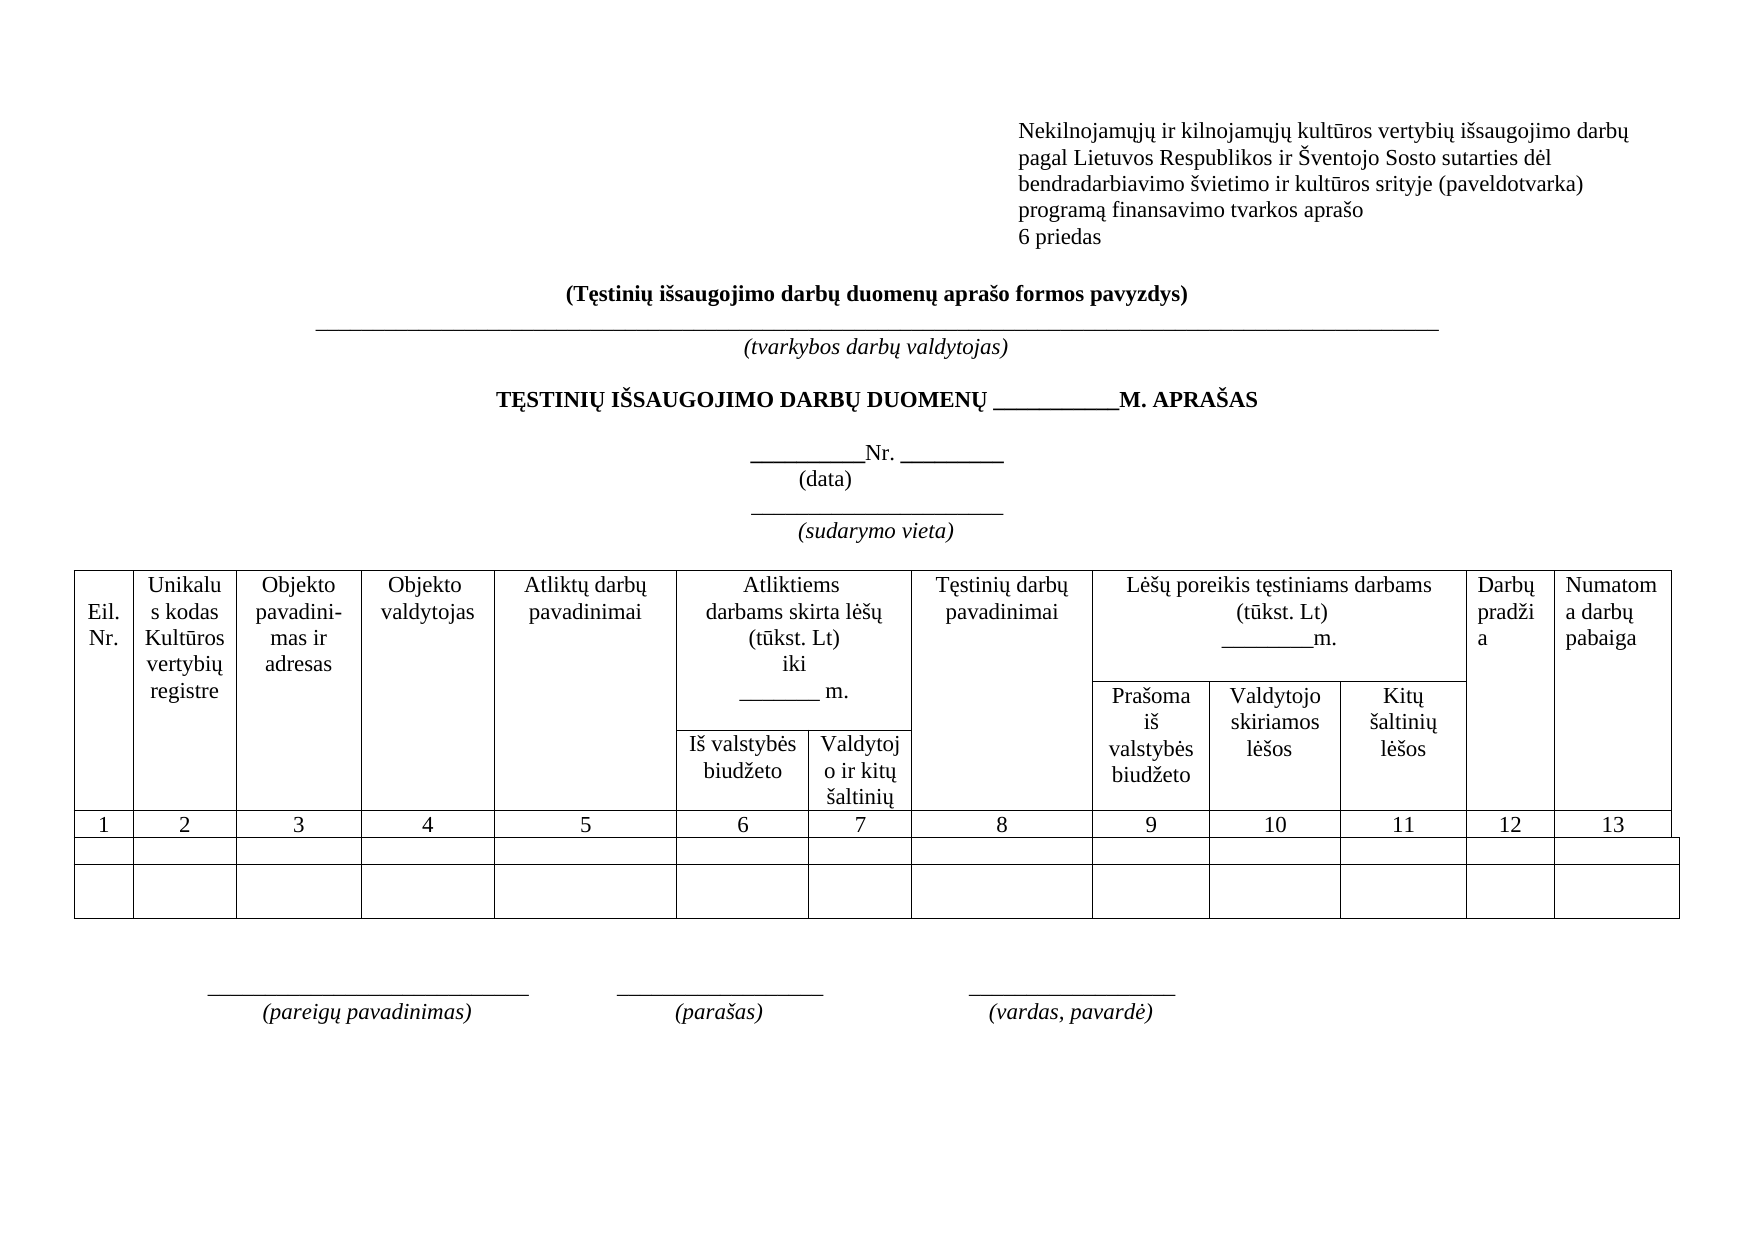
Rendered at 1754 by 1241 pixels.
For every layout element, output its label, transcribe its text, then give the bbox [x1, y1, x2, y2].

table_cell 2 [134, 811, 236, 837]
table_cell [134, 865, 236, 918]
table_cell [1210, 838, 1340, 864]
table_header Tęstinių darbų pavadinimai [912, 571, 1092, 809]
table_cell [1093, 838, 1209, 864]
table_cell [1555, 865, 1679, 918]
table_cell [1467, 838, 1554, 864]
table_cell (pareigų pavadinimas) [192, 998, 544, 1024]
table_cell 4 [362, 811, 494, 837]
table_cell [809, 865, 911, 918]
table_cell [1555, 838, 1679, 864]
table_cell [362, 865, 494, 918]
text (tvarkybos darbų valdytojas) [118, 333, 1636, 359]
text ______________________ [118, 491, 1636, 518]
table_cell [1341, 865, 1466, 918]
text 6 priedas [1018, 223, 1636, 249]
text __________Nr. _________ [118, 438, 1636, 465]
table_cell 10 [1210, 811, 1340, 837]
table_cell [134, 838, 236, 864]
table_cell Prašoma iš valstybės biudžeto [1093, 682, 1209, 809]
table_cell [237, 838, 361, 864]
table_header __________________ [544, 972, 896, 998]
text (sudarymo vieta) [118, 518, 1636, 544]
table_cell [677, 865, 808, 918]
text __________________________________________________________________________________________________ [118, 307, 1636, 333]
text Nekilnojamųjų ir kilnojamųjų kultūros vertybių išsaugojimo darbų pagal Lietuvos Respublikos ir Šventojo Sosto sutarties dėl bendradarbiavimo švietimo ir kultūros srityje (paveldotvarka) programą finansavimo tvarkos aprašo [1018, 117, 1636, 223]
table_cell 12 [1467, 811, 1554, 837]
table_cell (vardas, pavardė) [896, 998, 1248, 1024]
table_cell [75, 865, 133, 918]
table_header Atliktų darbų pavadinimai [495, 571, 676, 809]
table_header Lėšų poreikis tęstiniams darbams (tūkst. Lt) ________m. [1093, 571, 1466, 681]
table_cell Kitų šaltinių lėšos [1341, 682, 1466, 809]
table_cell 6 [677, 811, 808, 837]
table_cell 9 [1093, 811, 1209, 837]
table_header ____________________________ [192, 972, 544, 998]
table_header Atliktiems darbams skirta lėšų (tūkst. Lt) iki _______ m. [677, 571, 911, 729]
table_cell [912, 865, 1092, 918]
table_header Eil. Nr. [75, 571, 133, 809]
table_header Objekto pavadini-mas ir adresas [237, 571, 361, 809]
table_cell [75, 838, 133, 864]
table_cell 13 [1555, 811, 1671, 837]
table_cell 7 [809, 811, 911, 837]
table_cell [1672, 810, 1680, 837]
table_cell [362, 838, 494, 864]
table_cell [237, 865, 361, 918]
table_header Unikalus kodas Kultūros vertybių registre [134, 571, 236, 809]
table_header Numatoma darbų pabaiga [1555, 571, 1671, 809]
table_cell [912, 838, 1092, 864]
table_header __________________ [896, 972, 1248, 998]
text (Tęstinių išsaugojimo darbų duomenų aprašo formos pavyzdys) [118, 280, 1636, 307]
table_cell [677, 838, 808, 864]
table_cell 11 [1341, 811, 1466, 837]
table_header [1672, 570, 1680, 681]
table_cell [1341, 838, 1466, 864]
table_cell [495, 838, 676, 864]
table_cell Iš valstybės biudžeto [677, 731, 808, 809]
table_header Darbų pradžia [1467, 571, 1554, 809]
table_cell [1093, 865, 1209, 918]
subtitle tęstinIų išsaugojimo darbų duomenų ___________M. aprašas [118, 386, 1636, 412]
table_cell [809, 838, 911, 864]
table_cell [1467, 865, 1554, 918]
table_cell 3 [237, 811, 361, 837]
table_cell [1672, 681, 1680, 729]
table_cell [1672, 730, 1680, 809]
table_cell 8 [912, 811, 1092, 837]
table_header Objekto valdytojas [362, 571, 494, 809]
table_cell 5 [495, 811, 676, 837]
table_cell [1210, 865, 1340, 918]
table_cell (parašas) [544, 998, 896, 1024]
table_cell Valdytojo skiriamos lėšos [1210, 682, 1340, 809]
table_cell 1 [75, 811, 133, 837]
table_cell Valdytojo ir kitų šaltinių [809, 731, 911, 809]
table_cell [495, 865, 676, 918]
text (data) [15, 465, 1636, 491]
